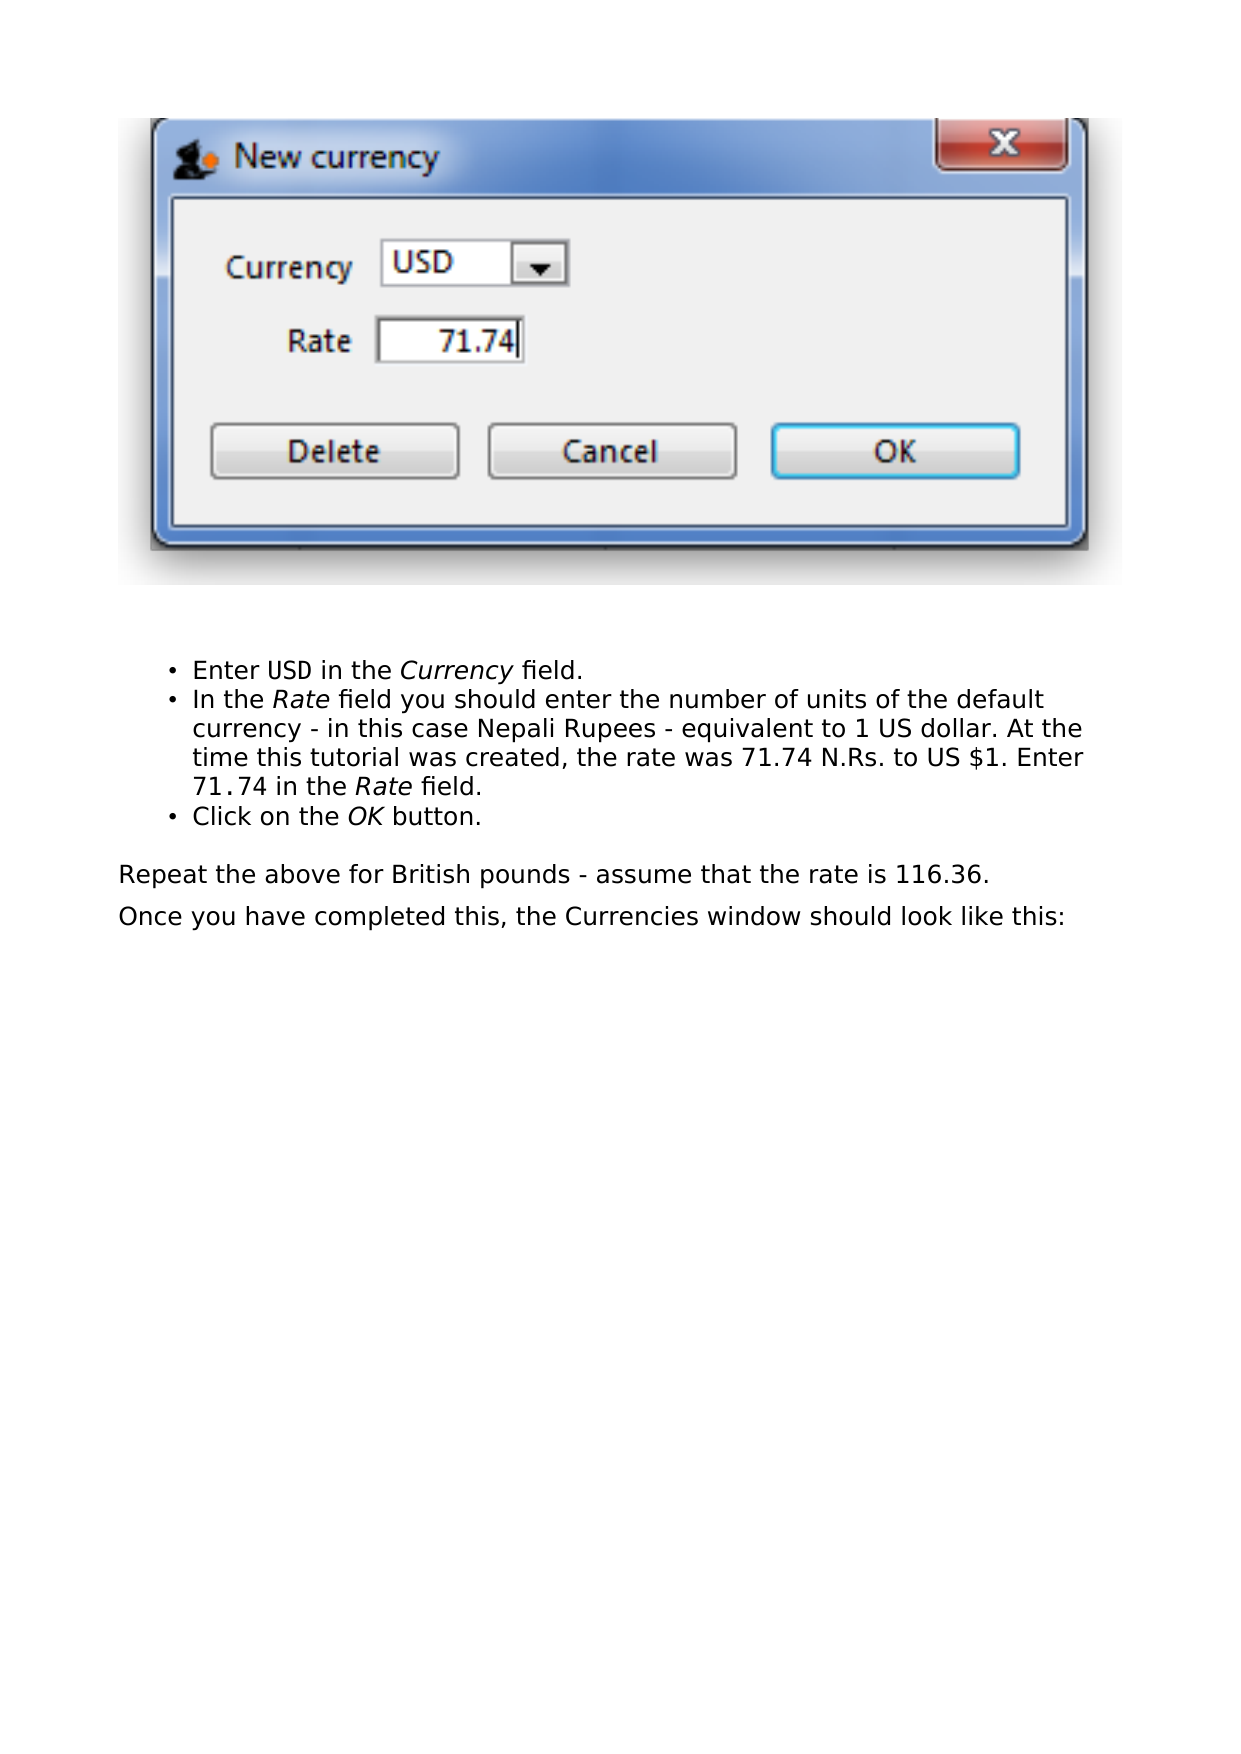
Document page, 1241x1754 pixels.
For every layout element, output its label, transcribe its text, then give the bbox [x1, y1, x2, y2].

list In the Rate field you should enter the number of units of the default currency - in this case Nepali Rupees - equivalent to 1 US dollar. At the time this tutorial was created, the rate was 71.74 N.Rs. to US $1. Enter 71.74 in the Rate field. [177, 685, 1122, 802]
list Click on the OK button. [177, 802, 1122, 831]
text Repeat the above for British pounds - assume that the rate is 116.36. [118, 860, 1122, 889]
list Enter USD in the Currency field. [177, 656, 1122, 685]
text Once you have completed this, the Currencies window should look like this: [118, 902, 1122, 931]
picture [118, 118, 1123, 585]
